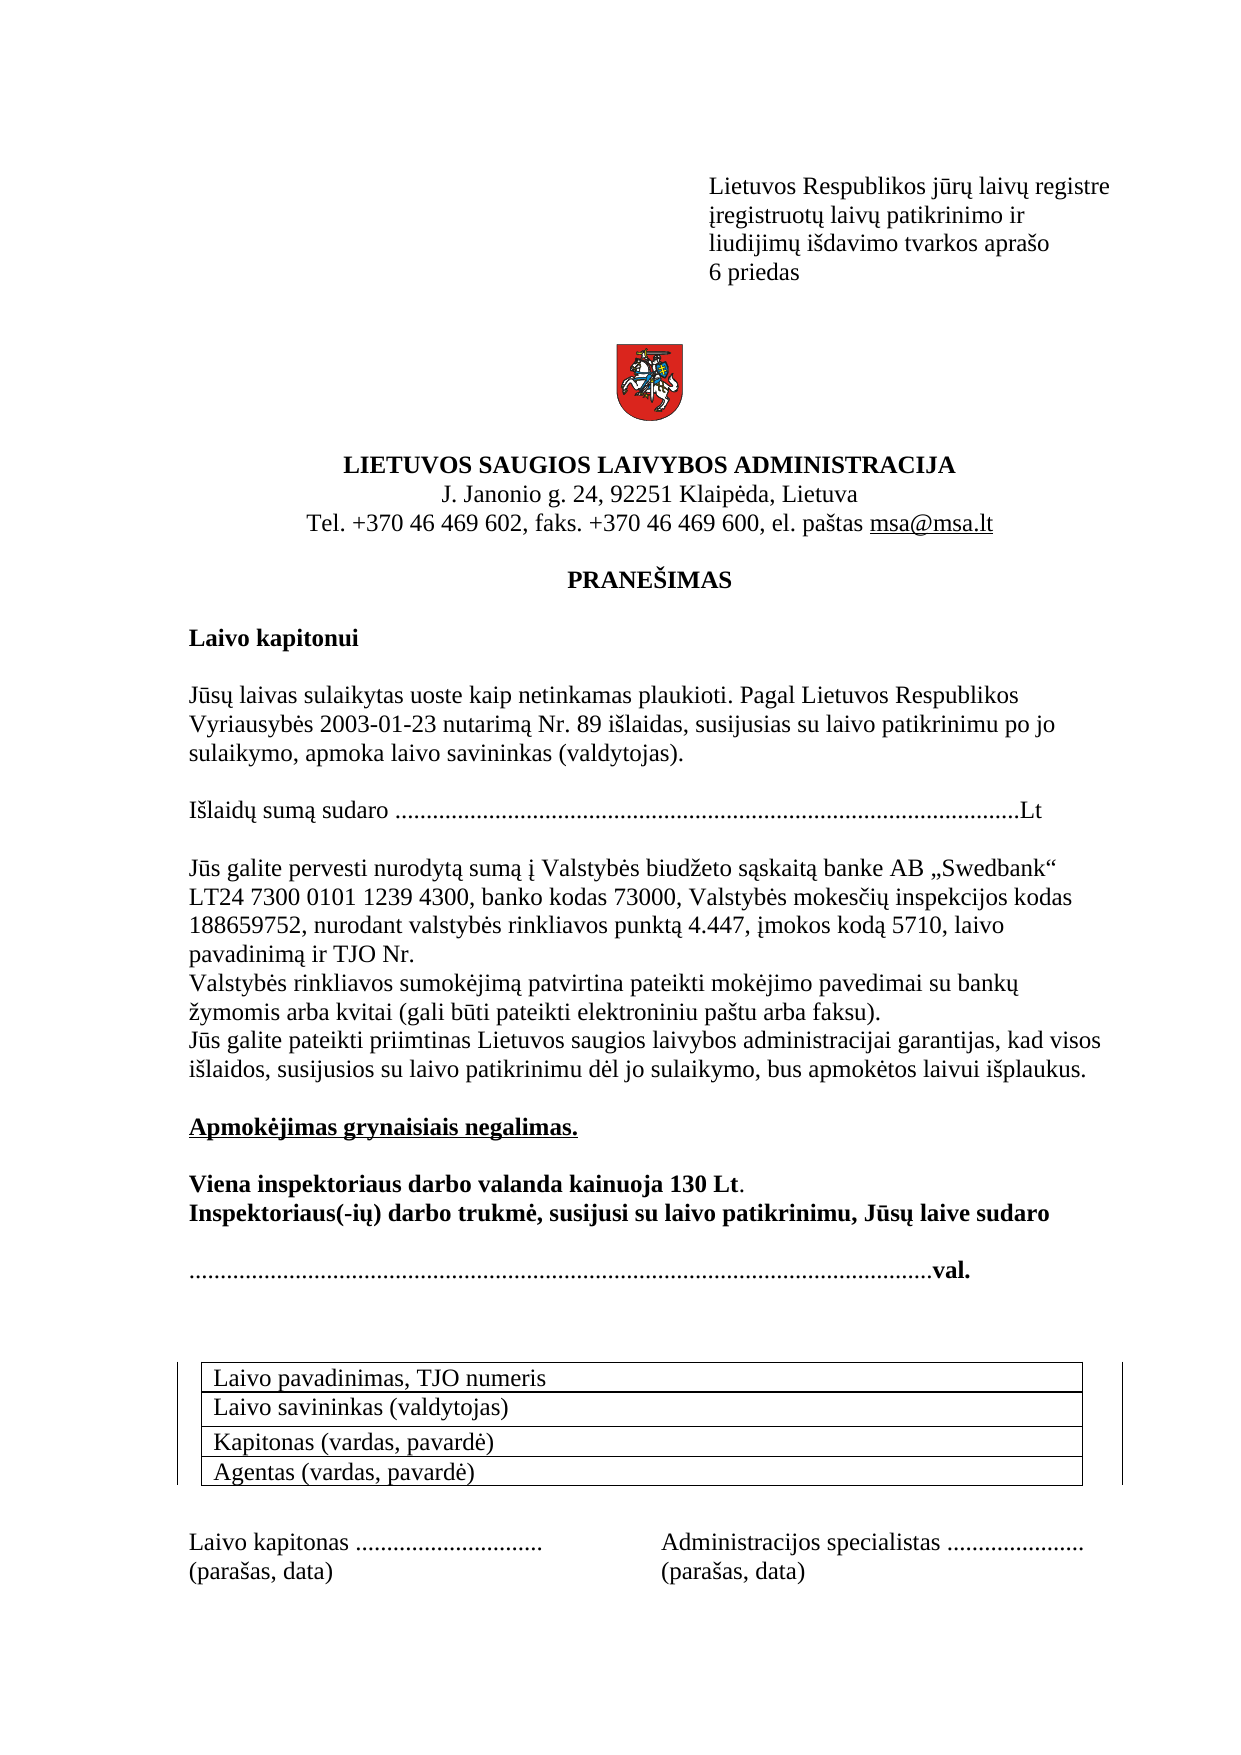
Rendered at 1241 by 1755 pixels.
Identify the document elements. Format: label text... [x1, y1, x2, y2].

table_cell Laivo pavadinimas, TJO numeris [202, 1363, 1082, 1391]
text Lietuvos Respublikos jūrų laivų registre [177, 171, 1152, 200]
text įregistruotų laivų patikrinimo ir [177, 200, 1152, 228]
table_header (herbas) LIETUVOS SAUGIOS LAIVYBOS ADMINISTRACIJA J. Janonio g. 24, 92251 Klaipėda, Lietuva Tel. +370 46 469 602, faks. +370 46 469 600, el. paštas msa@msa.lt PRANEŠIMAS Laivo kapitonui Jūsų laivas sulaikytas uoste kaip netinkamas plaukioti. Pagal Lietuvos Respublikos Vyriausybės 2003-01-23 nutarimą Nr. 89 išlaidas, susijusias su laivo patikrinimu po jo sulaikymo, apmoka laivo savininkas (valdytojas). Išlaidų sumą sudaro ....................................................................................................Lt Jūs galite pervesti nurodytą sumą į Valstybės biudžeto sąskaitą banke AB „Swedbank“ LT24 7300 0101 1239 4300, banko kodas 73000, Valstybės mokesčių inspekcijos kodas 188659752, nurodant valstybės rinkliavos punktą 4.447, įmokos kodą 5710, laivo pavadinimą ir TJO Nr. Valstybės rinkliavos sumokėjimą patvirtina pateikti mokėjimo pavedimai su bankų žymomis arba kvitai (gali būti pateikti elektroniniu paštu arba faksu). Jūs galite pateikti priimtinas Lietuvos saugios laivybos administracijai garantijas, kad visos išlaidos, susijusios su laivo patikrinimu dėl jo sulaikymo, bus apmokėtos laivui išplaukus. Apmokėjimas grynaisiais negalimas. Viena inspektoriaus darbo valanda kainuoja 130 Lt. Inspektoriaus(-ių) darbo trukmė, susijusi su laivo patikrinimu, Jūsų laive sudaro .......................................................................................................................val. [177, 315, 1122, 1362]
table_cell [1083, 1362, 1122, 1391]
table_cell [1083, 1456, 1122, 1485]
table_cell Kapitonas (vardas, pavardė) [202, 1427, 1082, 1456]
table_cell [178, 1391, 201, 1426]
table_cell [178, 1426, 201, 1456]
table_cell [1083, 1391, 1122, 1426]
table_cell [178, 1362, 201, 1391]
table_cell [178, 1456, 201, 1485]
table_cell Laivo kapitonas .............................. (parašas, data) [177, 1528, 649, 1585]
table_cell Administracijos specialistas ...................... (parašas, data) [650, 1528, 1122, 1585]
table_cell Laivo savininkas (valdytojas) [202, 1393, 1082, 1426]
table_cell [1083, 1426, 1122, 1456]
table_cell [177, 1485, 1122, 1527]
table_cell Agentas (vardas, pavardė) [202, 1457, 1082, 1485]
text liudijimų išdavimo tvarkos aprašo [177, 228, 1152, 257]
text 6 priedas [177, 257, 1152, 286]
